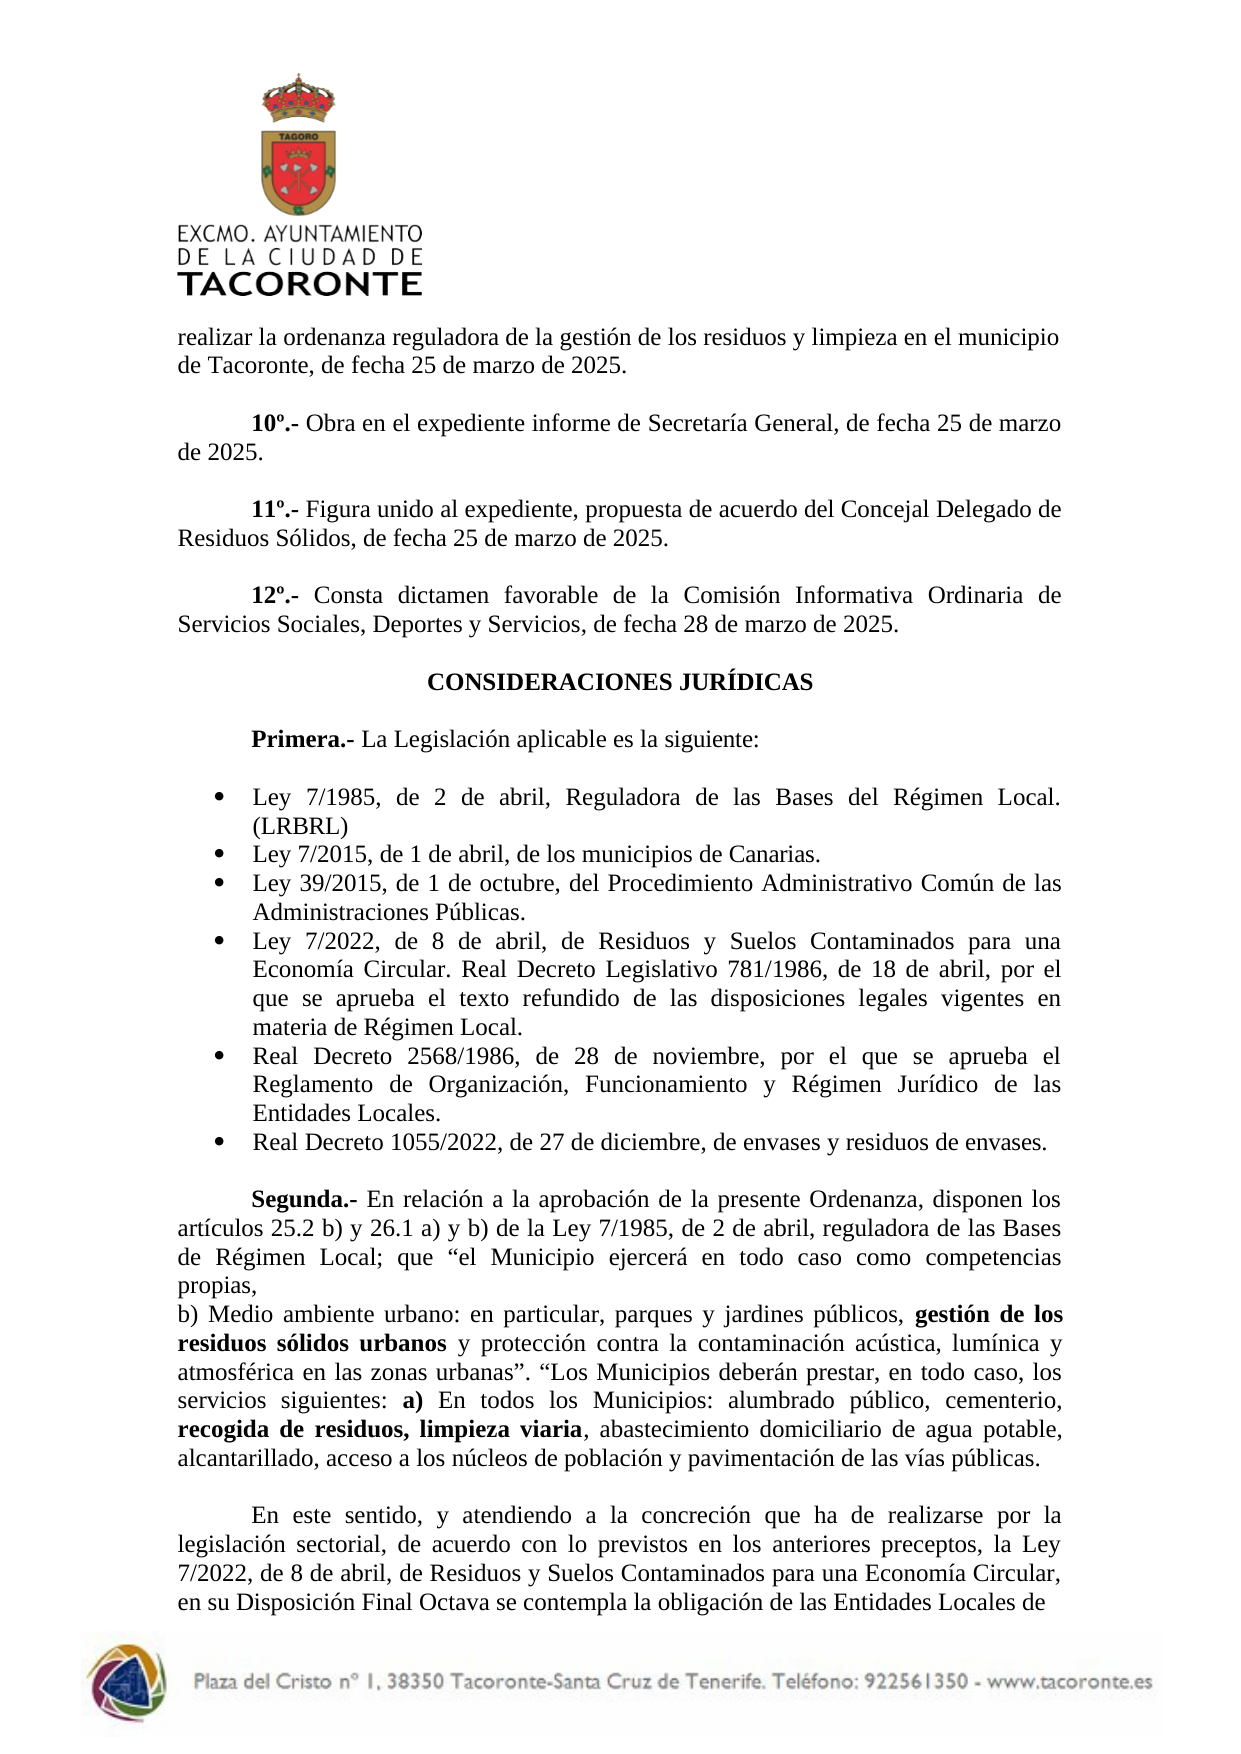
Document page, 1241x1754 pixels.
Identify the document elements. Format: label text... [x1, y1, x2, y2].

text b) Medio ambiente urbano: en particular, parques y jardines públicos, gestión de los residuos sólidos urbanos y protección contra la contaminación acústica, lumínica y atmosférica en las zonas urbanas”. “Los Municipios deberán prestar, en todo caso, los servicios siguientes: a) En todos los Municipios: alumbrado público, cementerio, recogida de residuos, limpieza viaria, abastecimiento domiciliario de agua potable, alcantarillado, acceso a los núcleos de población y pavimentación de las vías públicas. [177, 1299, 1063, 1472]
subtitle CONSIDERACIONES JURÍDICAS [148, 667, 1093, 696]
list Real Decreto 2568/1986, de 28 de noviembre, por el que se aprueba el Reglamento de Organización, Funcionamiento y Régimen Jurídico de las Entidades Locales. [215, 1041, 1062, 1127]
text realizar la ordenanza reguladora de la gestión de los residuos y limpieza en el municipio de Tacoronte, de fecha 25 de marzo de 2025. [177, 322, 1063, 379]
picture [177, 73, 422, 296]
text 12º.- Consta dictamen favorable de la Comisión Informativa Ordinaria de Servicios Sociales, Deportes y Servicios, de fecha 28 de marzo de 2025. [177, 581, 1062, 638]
list Ley 39/2015, de 1 de octubre, del Procedimiento Administrativo Común de las Administraciones Públicas. [215, 868, 1063, 926]
text 10º.- Obra en el expediente informe de Secretaría General, de fecha 25 de marzo de 2025. [177, 408, 1061, 466]
text En este sentido, y atendiendo a la concreción que ha de realizarse por la legislación sectorial, de acuerdo con lo previstos en los anteriores preceptos, la Ley 7/2022, de 8 de abril, de Residuos y Suelos Contaminados para una Economía Circular, en su Disposición Final Octava se contempla la obligación de las Entidades Locales de [177, 1501, 1062, 1616]
text 11º.- Figura unido al expediente, propuesta de acuerdo del Concejal Delegado de Residuos Sólidos, de fecha 25 de marzo de 2025. [177, 494, 1062, 552]
picture [80, 1631, 1163, 1737]
text Segunda.- En relación a la aprobación de la presente Ordenanza, disponen los artículos 25.2 b) y 26.1 a) y b) de la Ley 7/1985, de 2 de abril, reguladora de las Bases de Régimen Local; que “el Municipio ejercerá en todo caso como competencias propias, [177, 1184, 1062, 1299]
list Ley 7/2015, de 1 de abril, de los municipios de Canarias. [215, 839, 1093, 868]
list Real Decreto 1055/2022, de 27 de diciembre, de envases y residuos de envases. [215, 1127, 1093, 1156]
text Primera.- La Legislación aplicable es la siguiente: [251, 724, 1093, 753]
list Ley 7/2022, de 8 de abril, de Residuos y Suelos Contaminados para una Economía Circular. Real Decreto Legislativo 781/1986, de 18 de abril, por el que se aprueba el texto refundido de las disposiciones legales vigentes en materia de Régimen Local. [215, 926, 1062, 1041]
list Ley 7/1985, de 2 de abril, Reguladora de las Bases del Régimen Local. (LRBRL) [215, 782, 1062, 839]
